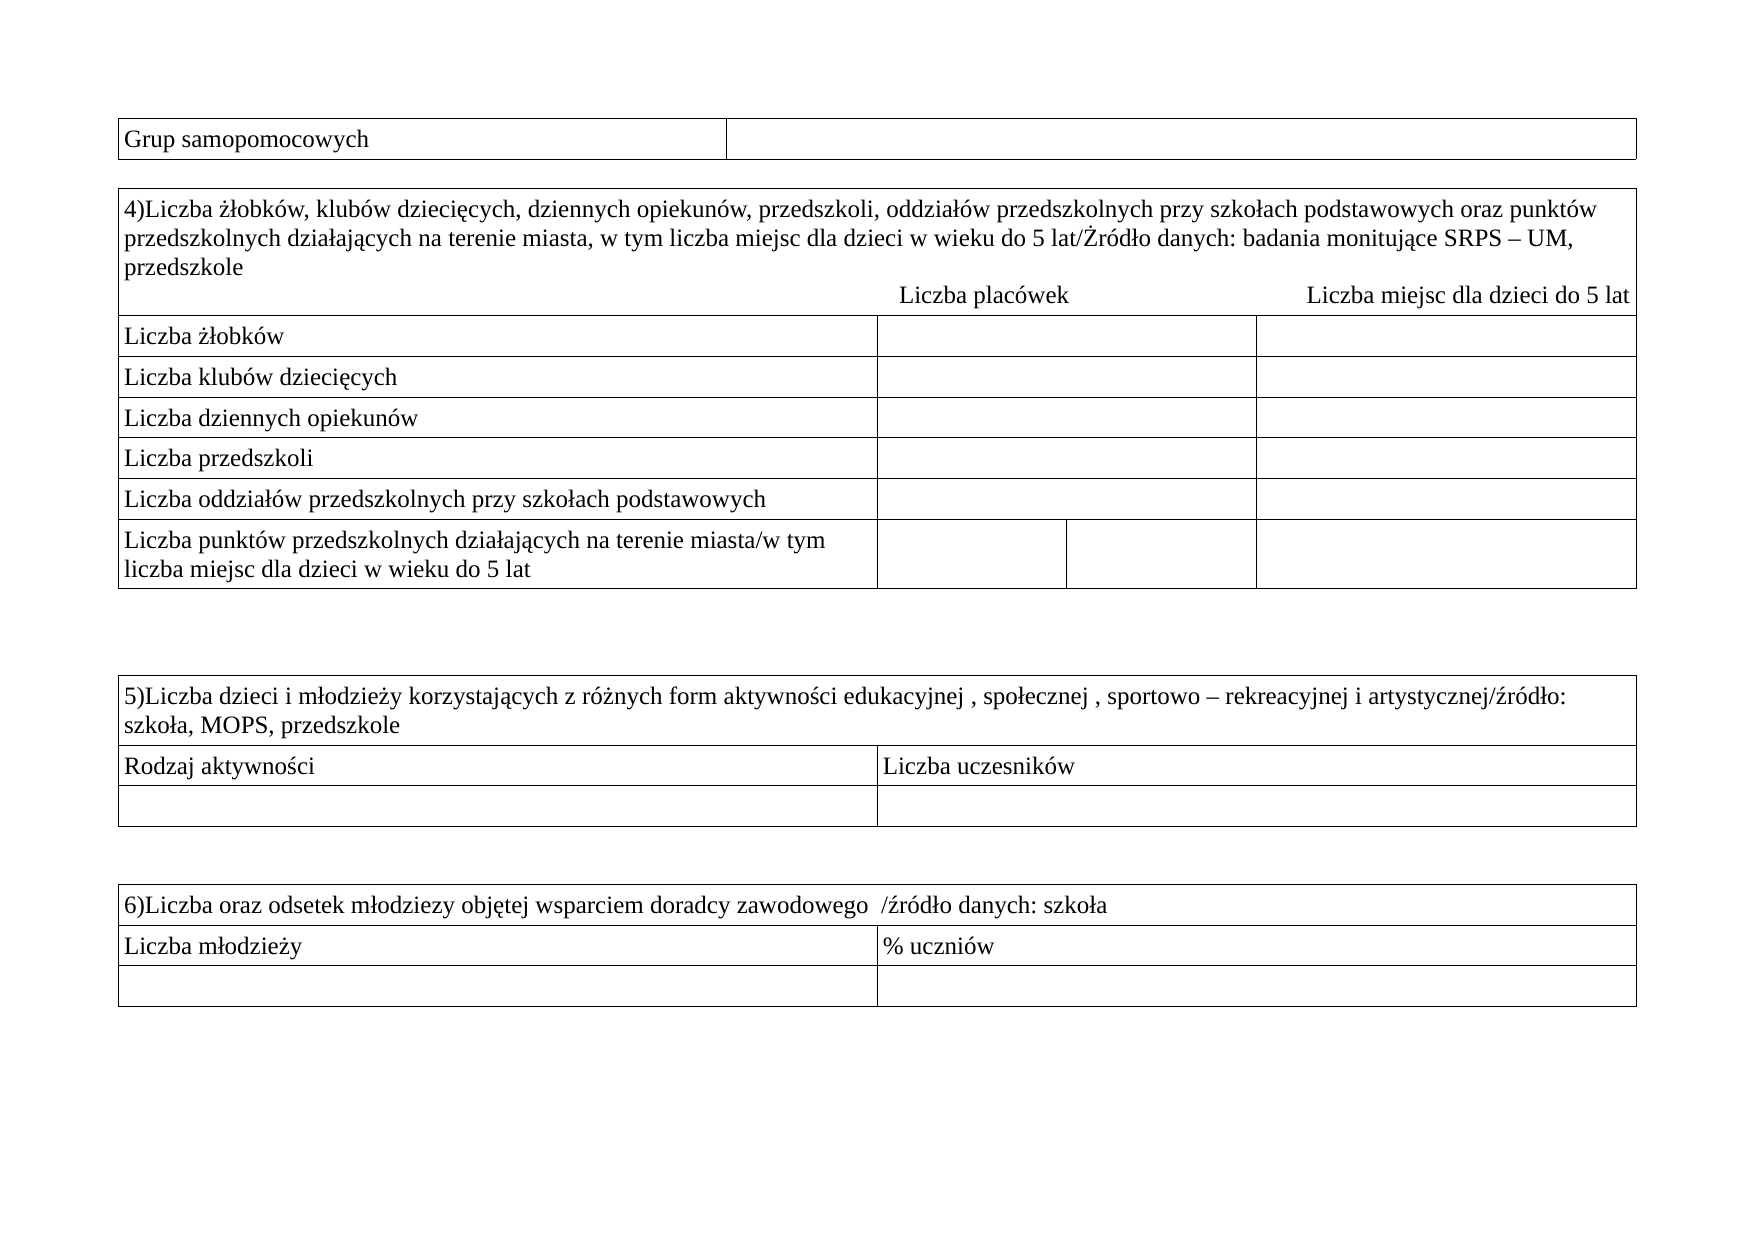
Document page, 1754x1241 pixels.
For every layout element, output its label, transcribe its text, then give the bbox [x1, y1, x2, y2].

table_cell % uczniów [878, 926, 1636, 965]
table_cell [1257, 357, 1636, 397]
table_cell [1257, 398, 1636, 437]
table_cell [878, 786, 1636, 826]
table_cell [878, 966, 1636, 1006]
table_cell Liczba przedszkoli [119, 438, 877, 478]
table_cell Liczba uczesników [878, 746, 1636, 785]
table_cell Liczba młodzieży [119, 926, 877, 965]
table_cell Rodzaj aktywności [119, 746, 877, 785]
table_cell [878, 479, 1256, 519]
table_cell Liczba żłobków [119, 316, 877, 356]
table_cell [1067, 520, 1256, 588]
table_cell [878, 438, 1256, 478]
table_cell [1257, 520, 1636, 588]
table_cell [1257, 479, 1636, 519]
table_cell [878, 316, 1256, 356]
table_header 6)Liczba oraz odsetek młodziezy objętej wsparciem doradcy zawodowego /źródło danych: szkoła [119, 885, 1636, 925]
table_cell [119, 966, 877, 1006]
table_cell [878, 398, 1256, 437]
table_cell [878, 520, 1066, 588]
table_cell Liczba oddziałów przedszkolnych przy szkołach podstawowych [119, 479, 877, 519]
table_cell Liczba klubów dziecięcych [119, 357, 877, 397]
table_cell Grup samopomocowych [119, 119, 726, 159]
table_header 5)Liczba dzieci i młodzieży korzystających z różnych form aktywności edukacyjnej , społecznej , sportowo – rekreacyjnej i artystycznej/źródło: szkoła, MOPS, przedszkole [119, 676, 1636, 744]
table_header 4)Liczba żłobków, klubów dziecięcych, dziennych opiekunów, przedszkoli, oddziałów przedszkolnych przy szkołach podstawowych oraz punktów przedszkolnych działających na terenie miasta, w tym liczba miejsc dla dzieci w wieku do 5 lat/Żródło danych: badania monitujące SRPS – UM, przedszkole Liczba placówek Liczba miejsc dla dzieci do 5 lat [119, 189, 1636, 315]
table_cell [119, 786, 877, 826]
table_cell [878, 357, 1256, 397]
table_cell [1257, 438, 1636, 478]
table_cell [1257, 316, 1636, 356]
table_cell [727, 119, 1636, 159]
table_cell Liczba dziennych opiekunów [119, 398, 877, 437]
table_cell Liczba punktów przedszkolnych działających na terenie miasta/w tym liczba miejsc dla dzieci w wieku do 5 lat [119, 520, 877, 588]
